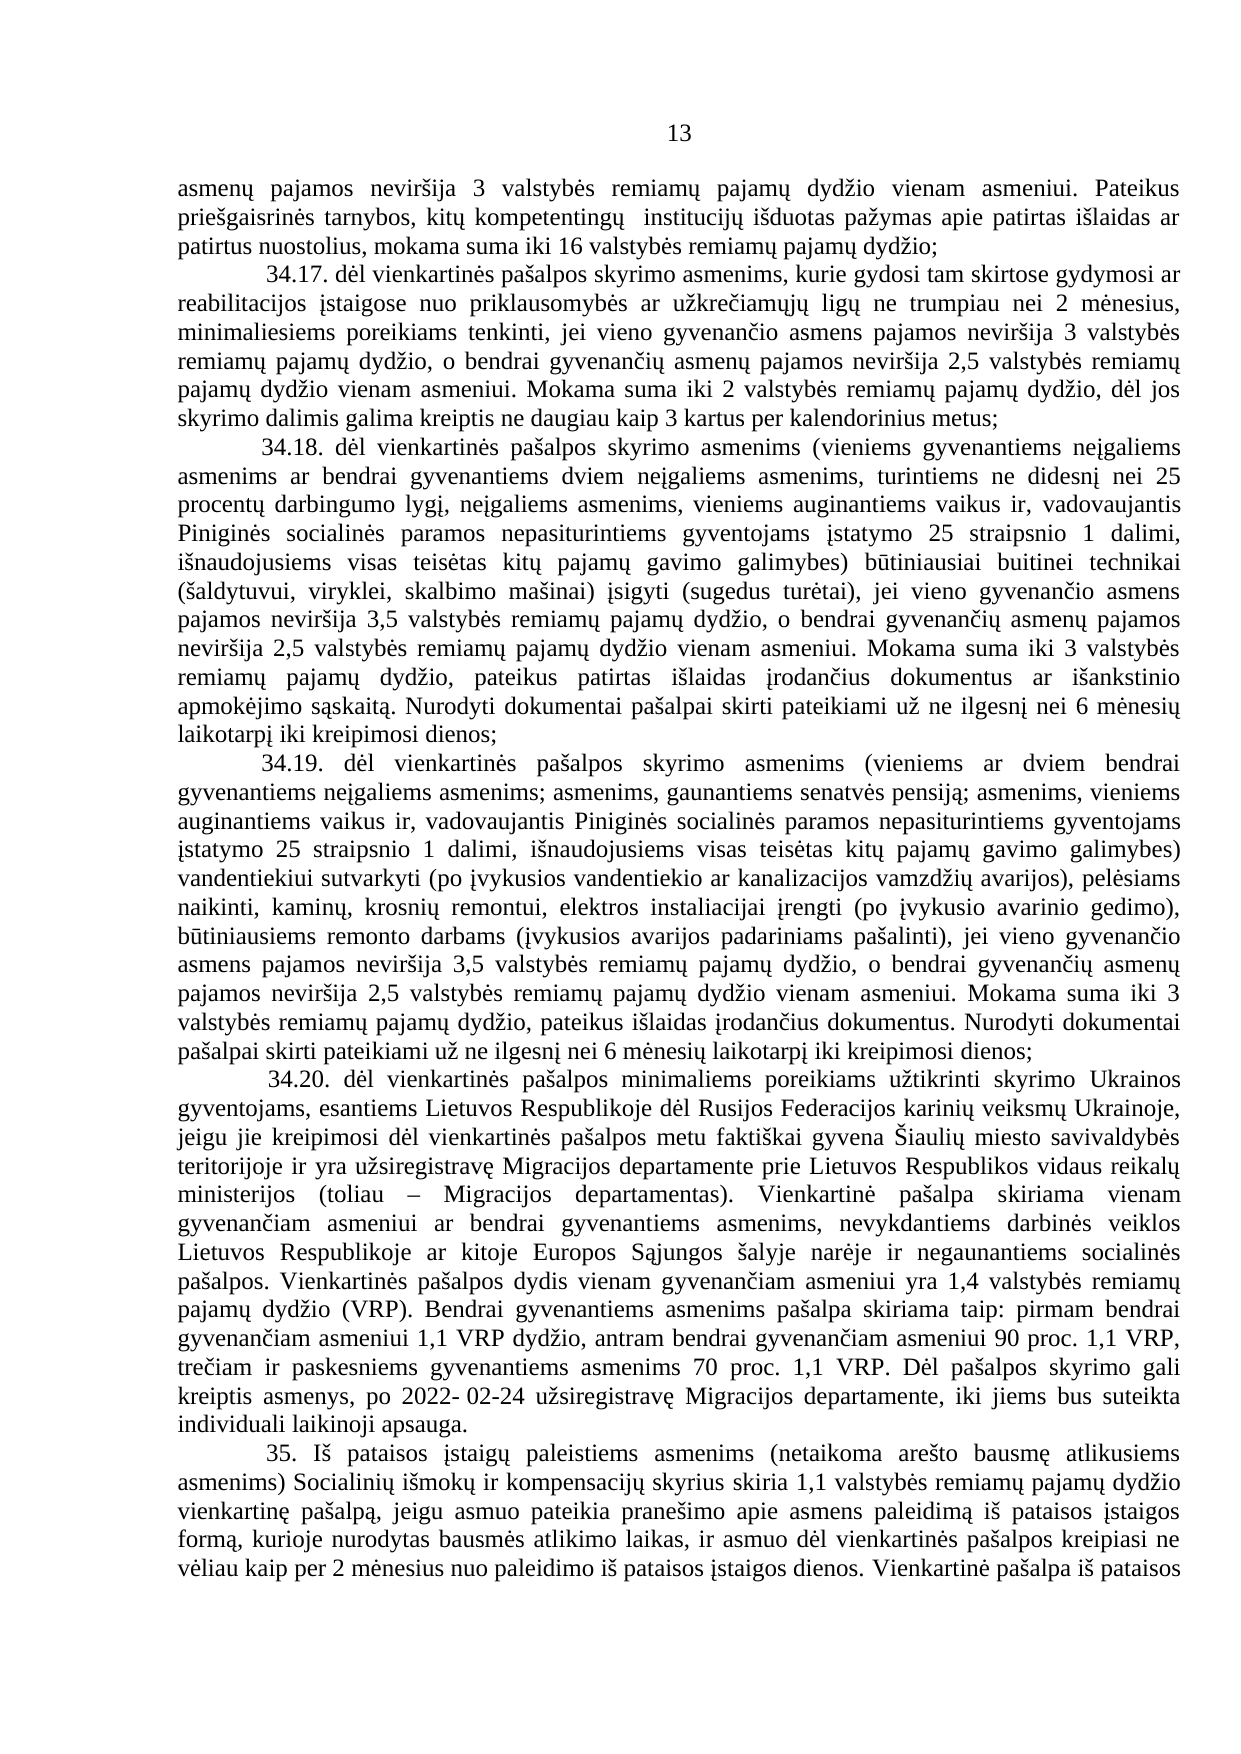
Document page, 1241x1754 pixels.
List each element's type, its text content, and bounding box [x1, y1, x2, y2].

text 35. Iš pataisos įstaigų paleistiems asmenims (netaikoma arešto bausmę atlikusiems asmenims) Socialinių išmokų ir kompensacijų skyrius skiria 1,1 valstybės remiamų pajamų dydžio vienkartinę pašalpą, jeigu asmuo pateikia pranešimo apie asmens paleidimą iš pataisos įstaigos formą, kurioje nurodytas bausmės atlikimo laikas, ir asmuo dėl vienkartinės pašalpos kreipiasi ne vėliau kaip per 2 mėnesius nuo paleidimo iš pataisos įstaigos dienos. Vienkartinė pašalpa iš pataisos [177, 1438, 1181, 1582]
text asmenų pajamos neviršija 3 valstybės remiamų pajamų dydžio vienam asmeniui. Pateikus priešgaisrinės tarnybos, kitų kompetentingų institucijų išduotas pažymas apie patirtas išlaidas ar patirtus nuostolius, mokama suma iki 16 valstybės remiamų pajamų dydžio; [177, 173, 1181, 259]
text 34.18. dėl vienkartinės pašalpos skyrimo asmenims (vieniems gyvenantiems neįgaliems asmenims ar bendrai gyvenantiems dviem neįgaliems asmenims, turintiems ne didesnį nei 25 procentų darbingumo lygį, neįgaliems asmenims, vieniems auginantiems vaikus ir, vadovaujantis Piniginės socialinės paramos nepasiturintiems gyventojams įstatymo 25 straipsnio 1 dalimi, išnaudojusiems visas teisėtas kitų pajamų gavimo galimybes) būtiniausiai buitinei technikai (šaldytuvui, viryklei, skalbimo mašinai) įsigyti (sugedus turėtai), jei vieno gyvenančio asmens pajamos neviršija 3,5 valstybės remiamų pajamų dydžio, o bendrai gyvenančių asmenų pajamos neviršija 2,5 valstybės remiamų pajamų dydžio vienam asmeniui. Mokama suma iki 3 valstybės remiamų pajamų dydžio, pateikus patirtas išlaidas įrodančius dokumentus ar išankstinio apmokėjimo sąskaitą. Nurodyti dokumentai pašalpai skirti pateikiami už ne ilgesnį nei 6 mėnesių laikotarpį iki kreipimosi dienos; [177, 432, 1181, 748]
text 34.17. dėl vienkartinės pašalpos skyrimo asmenims, kurie gydosi tam skirtose gydymosi ar reabilitacijos įstaigose nuo priklausomybės ar užkrečiamųjų ligų ne trumpiau nei 2 mėnesius, minimaliesiems poreikiams tenkinti, jei vieno gyvenančio asmens pajamos neviršija 3 valstybės remiamų pajamų dydžio, o bendrai gyvenančių asmenų pajamos neviršija 2,5 valstybės remiamų pajamų dydžio vienam asmeniui. Mokama suma iki 2 valstybės remiamų pajamų dydžio, dėl jos skyrimo dalimis galima kreiptis ne daugiau kaip 3 kartus per kalendorinius metus; [177, 259, 1181, 432]
text 34.20. dėl vienkartinės pašalpos minimaliems poreikiams užtikrinti skyrimo Ukrainos gyventojams, esantiems Lietuvos Respublikoje dėl Rusijos Federacijos karinių veiksmų Ukrainoje, jeigu jie kreipimosi dėl vienkartinės pašalpos metu faktiškai gyvena Šiaulių miesto savivaldybės teritorijoje ir yra užsiregistravę Migracijos departamente prie Lietuvos Respublikos vidaus reikalų ministerijos (toliau – Migracijos departamentas). Vienkartinė pašalpa skiriama vienam gyvenančiam asmeniui ar bendrai gyvenantiems asmenims, nevykdantiems darbinės veiklos Lietuvos Respublikoje ar kitoje Europos Sąjungos šalyje narėje ir negaunantiems socialinės pašalpos. Vienkartinės pašalpos dydis vienam gyvenančiam asmeniui yra 1,4 valstybės remiamų pajamų dydžio (VRP). Bendrai gyvenantiems asmenims pašalpa skiriama taip: pirmam bendrai gyvenančiam asmeniui 1,1 VRP dydžio, antram bendrai gyvenančiam asmeniui 90 proc. 1,1 VRP, trečiam ir paskesniems gyvenantiems asmenims 70 proc. 1,1 VRP. Dėl pašalpos skyrimo gali kreiptis asmenys, po 2022- 02-24 užsiregistravę Migracijos departamente, iki jiems bus suteikta individuali laikinoji apsauga. [177, 1064, 1181, 1438]
text 34.19. dėl vienkartinės pašalpos skyrimo asmenims (vieniems ar dviem bendrai gyvenantiems neįgaliems asmenims; asmenims, gaunantiems senatvės pensiją; asmenims, vieniems auginantiems vaikus ir, vadovaujantis Piniginės socialinės paramos nepasiturintiems gyventojams įstatymo 25 straipsnio 1 dalimi, išnaudojusiems visas teisėtas kitų pajamų gavimo galimybes) vandentiekiui sutvarkyti (po įvykusios vandentiekio ar kanalizacijos vamzdžių avarijos), pelėsiams naikinti, kaminų, krosnių remontui, elektros instaliacijai įrengti (po įvykusio avarinio gedimo), būtiniausiems remonto darbams (įvykusios avarijos padariniams pašalinti), jei vieno gyvenančio asmens pajamos neviršija 3,5 valstybės remiamų pajamų dydžio, o bendrai gyvenančių asmenų pajamos neviršija 2,5 valstybės remiamų pajamų dydžio vienam asmeniui. Mokama suma iki 3 valstybės remiamų pajamų dydžio, pateikus išlaidas įrodančius dokumentus. Nurodyti dokumentai pašalpai skirti pateikiami už ne ilgesnį nei 6 mėnesių laikotarpį iki kreipimosi dienos; [177, 748, 1181, 1064]
